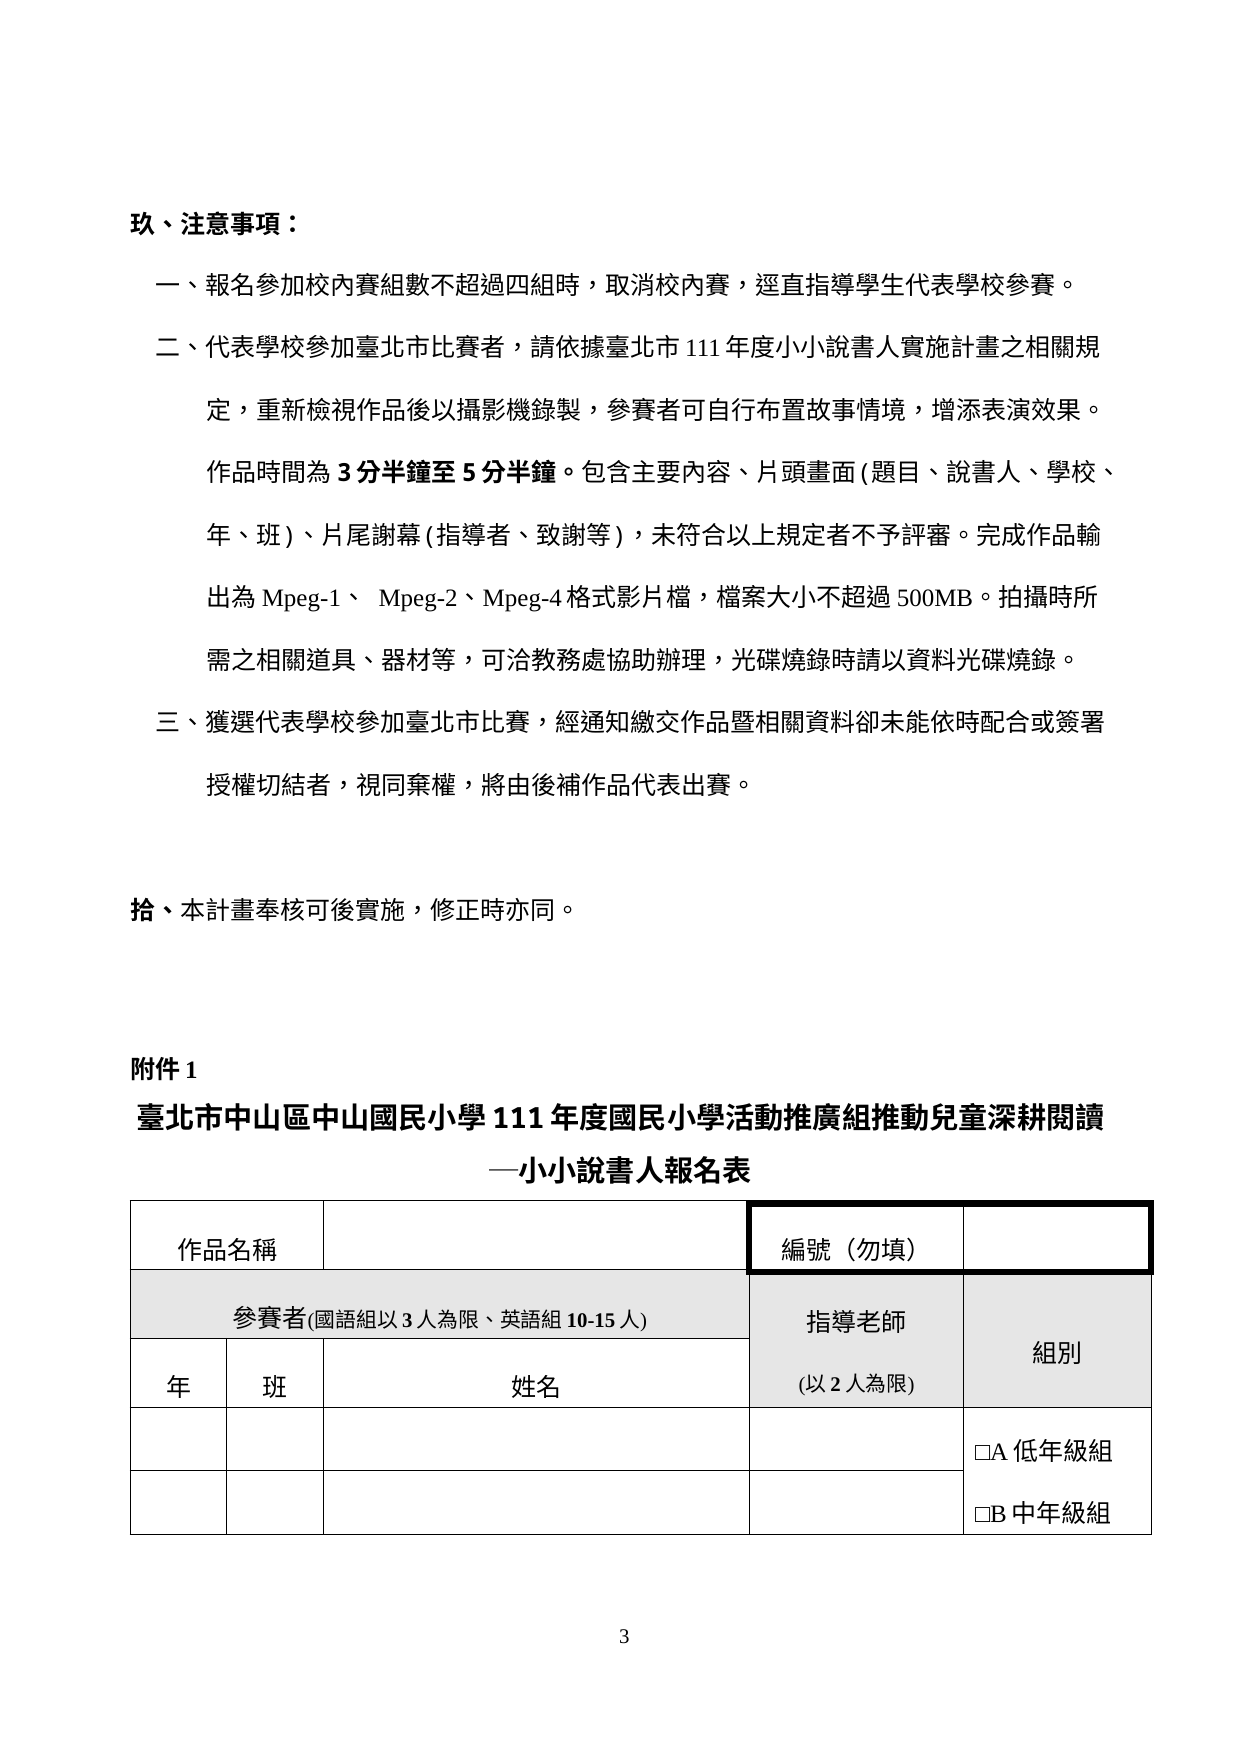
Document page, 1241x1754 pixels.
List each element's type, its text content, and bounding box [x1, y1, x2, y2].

text 臺北市中山區中山國民小學111年度國民小學活動推廣組推動兒童深耕閱讀─小小說書人報名表 [130, 1095, 1110, 1190]
table_cell [324, 1408, 749, 1470]
text 一、報名參加校內賽組數不超過四組時，取消校內賽，逕直指導學生代表學校參賽。 [130, 242, 1110, 304]
text 二、代表學校參加臺北市比賽者，請依據臺北市111年度小小說書人實施計畫之相關規定，重新檢視作品後以攝影機錄製，參賽者可自行布置故事情境，增添表演效果。作品時間為3分半鐘至5分半鐘。包含主要內容、片頭畫面(題目、說書人、學校、年、班)、片尾謝幕(指導者、致謝等)，未符合以上規定者不予評審。完成作品輸出為Mpeg-1、 Mpeg-2、Mpeg-4格式影片檔，檔案大小不超過500MB。拍攝時所需之相關道具、器材等，可洽教務處協助辦理，光碟燒錄時請以資料光碟燒錄。 [130, 304, 1110, 679]
table_cell [750, 1471, 963, 1534]
table_header [964, 1207, 1148, 1269]
text 玖、注意事項： [130, 200, 1110, 242]
text 附件1 [130, 1049, 1110, 1086]
table_cell 組別 [964, 1275, 1151, 1407]
text 三、獲選代表學校參加臺北市比賽，經通知繳交作品暨相關資料卻未能依時配合或簽署授權切結者，視同棄權，將由後補作品代表出賽。 [130, 679, 1110, 804]
table_cell 年 [131, 1339, 226, 1407]
table_cell [324, 1471, 749, 1534]
table_header [324, 1201, 746, 1269]
table_cell [227, 1408, 323, 1470]
table_cell 姓名 [324, 1339, 749, 1407]
text 拾、本計畫奉核可後實施，修正時亦同。 [130, 867, 1110, 929]
table_header 編號（勿填） [752, 1207, 963, 1269]
table_cell [227, 1471, 323, 1534]
table_header 作品名稱 [131, 1201, 323, 1269]
table_cell 班 [227, 1339, 323, 1407]
table_cell [131, 1408, 226, 1470]
table_cell 指導老師 (以2人為限) [750, 1275, 963, 1407]
table_cell 參賽者(國語組以3人為限、英語組10-15人) [131, 1270, 749, 1338]
table_cell [750, 1408, 963, 1470]
table_cell [131, 1471, 226, 1534]
table_cell □A低年級組 □B中年級組 □C高年級組 □D英語組 [964, 1408, 1151, 1534]
